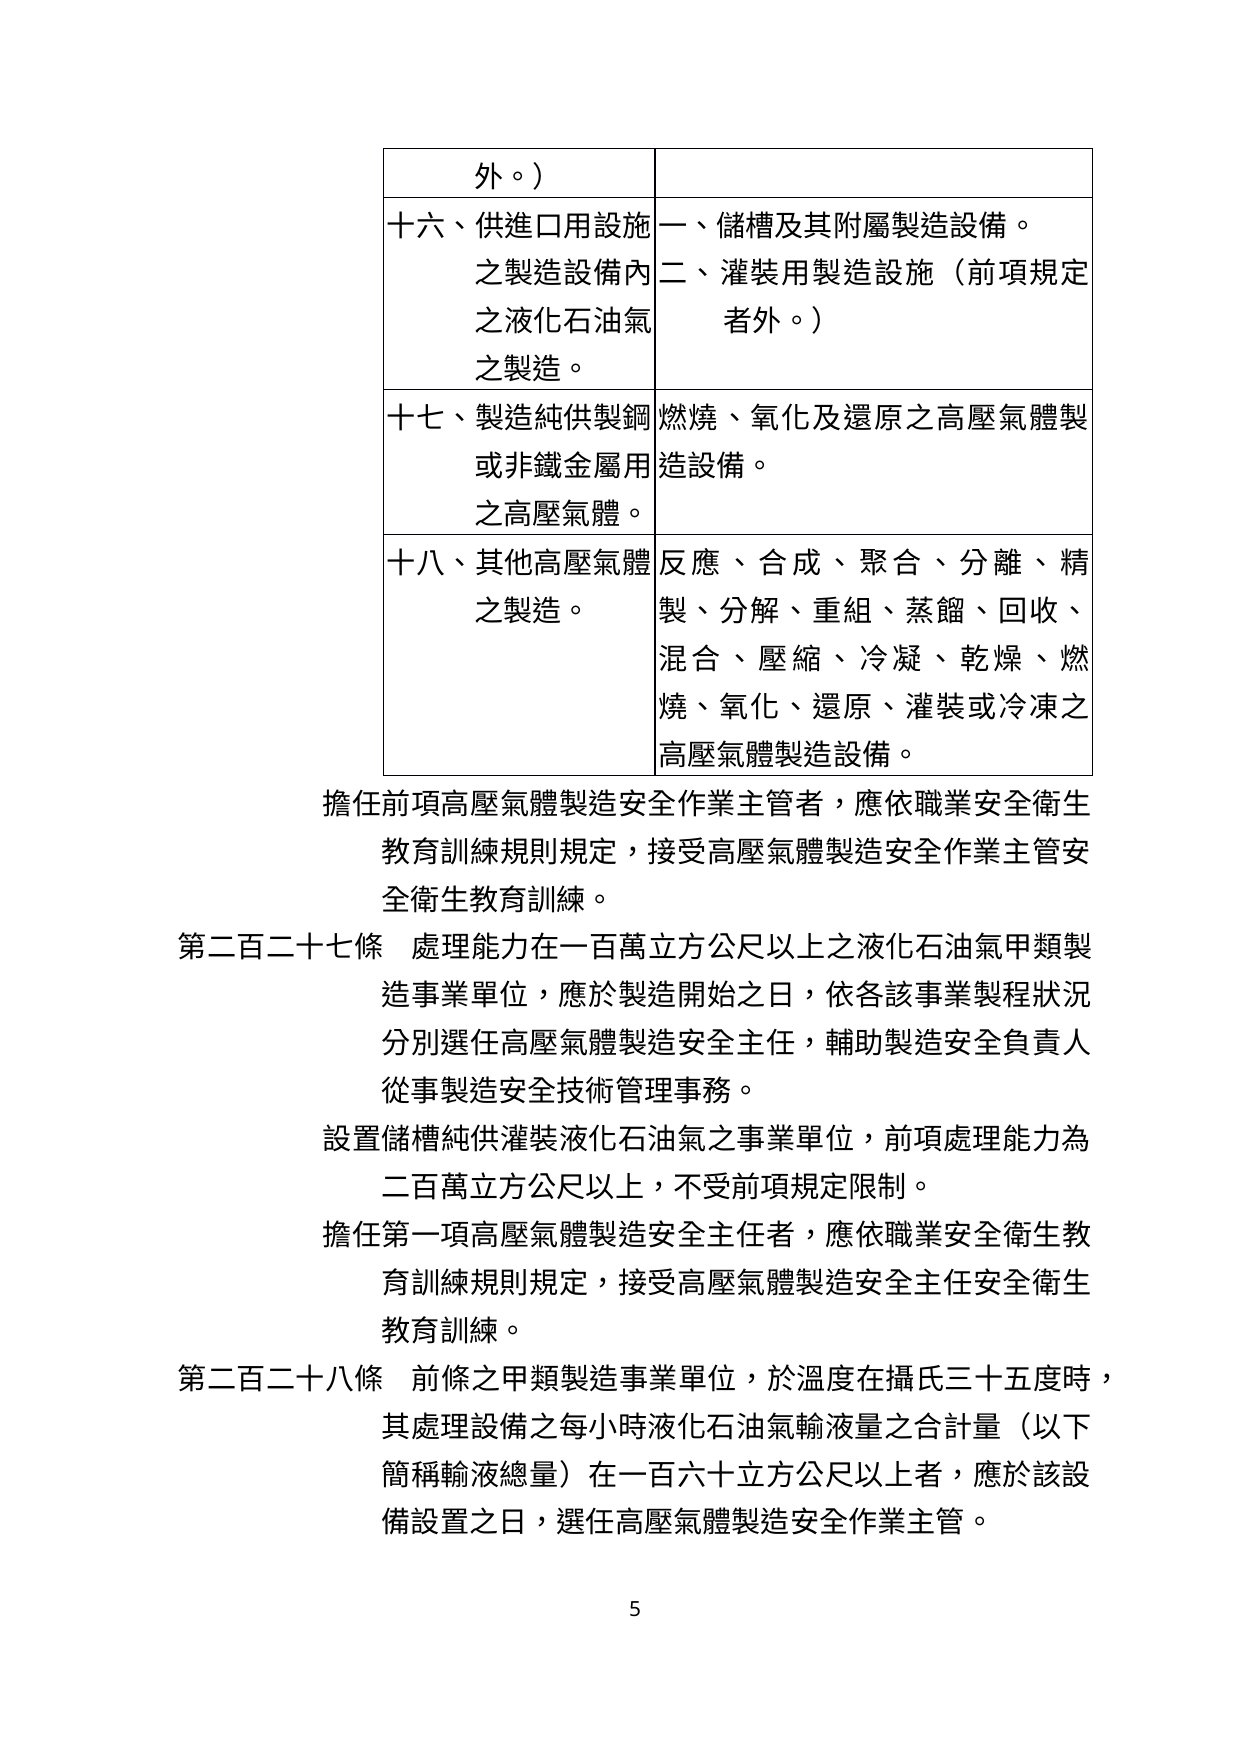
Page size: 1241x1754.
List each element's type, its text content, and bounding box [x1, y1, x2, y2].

table_cell 十六、供進口用設施之製造設備內之液化石油氣之製造。 [384, 198, 654, 389]
table_cell 燃燒、氧化及還原之高壓氣體製造設備。 [656, 390, 1092, 534]
text 擔任第一項高壓氣體製造安全主任者，應依職業安全衛生教育訓練規則規定，接受高壓氣體製造安全主任安全衛生教育訓練。 [177, 1207, 1092, 1351]
table_cell 反應、合成、聚合、分離、精製、分解、重組、蒸餾、回收、混合、壓縮、冷凝、乾燥、燃燒、氧化、還原、灌裝或冷凍之高壓氣體製造設備。 [656, 535, 1092, 775]
text 設置儲槽純供灌裝液化石油氣之事業單位，前項處理能力為二百萬立方公尺以上，不受前項規定限制。 [177, 1111, 1092, 1207]
text 擔任前項高壓氣體製造安全作業主管者，應依職業安全衛生教育訓練規則規定，接受高壓氣體製造安全作業主管安全衛生教育訓練。 [177, 776, 1092, 919]
text 第二百二十八條 前條之甲類製造事業單位，於溫度在攝氏三十五度時，其處理設備之每小時液化石油氣輸液量之合計量（以下簡稱輸液總量）在一百六十立方公尺以上者，應於該設備設置之日，選任高壓氣體製造安全作業主管。 [177, 1351, 1092, 1542]
table_cell 十八、其他高壓氣體之製造。 [384, 535, 654, 775]
table_cell [656, 149, 1092, 197]
text 第二百二十七條 處理能力在一百萬立方公尺以上之液化石油氣甲類製造事業單位，應於製造開始之日，依各該事業製程狀況，分別選任高壓氣體製造安全主任，輔助製造安全負責人從事製造安全技術管理事務。 [177, 919, 1092, 1111]
table_cell 外。） [384, 149, 654, 197]
table_cell 十七、製造純供製鋼或非鐵金屬用之高壓氣體。 [384, 390, 654, 534]
table_cell 一、儲槽及其附屬製造設備。 二、灌裝用製造設施（前項規定者外。） [656, 198, 1092, 389]
